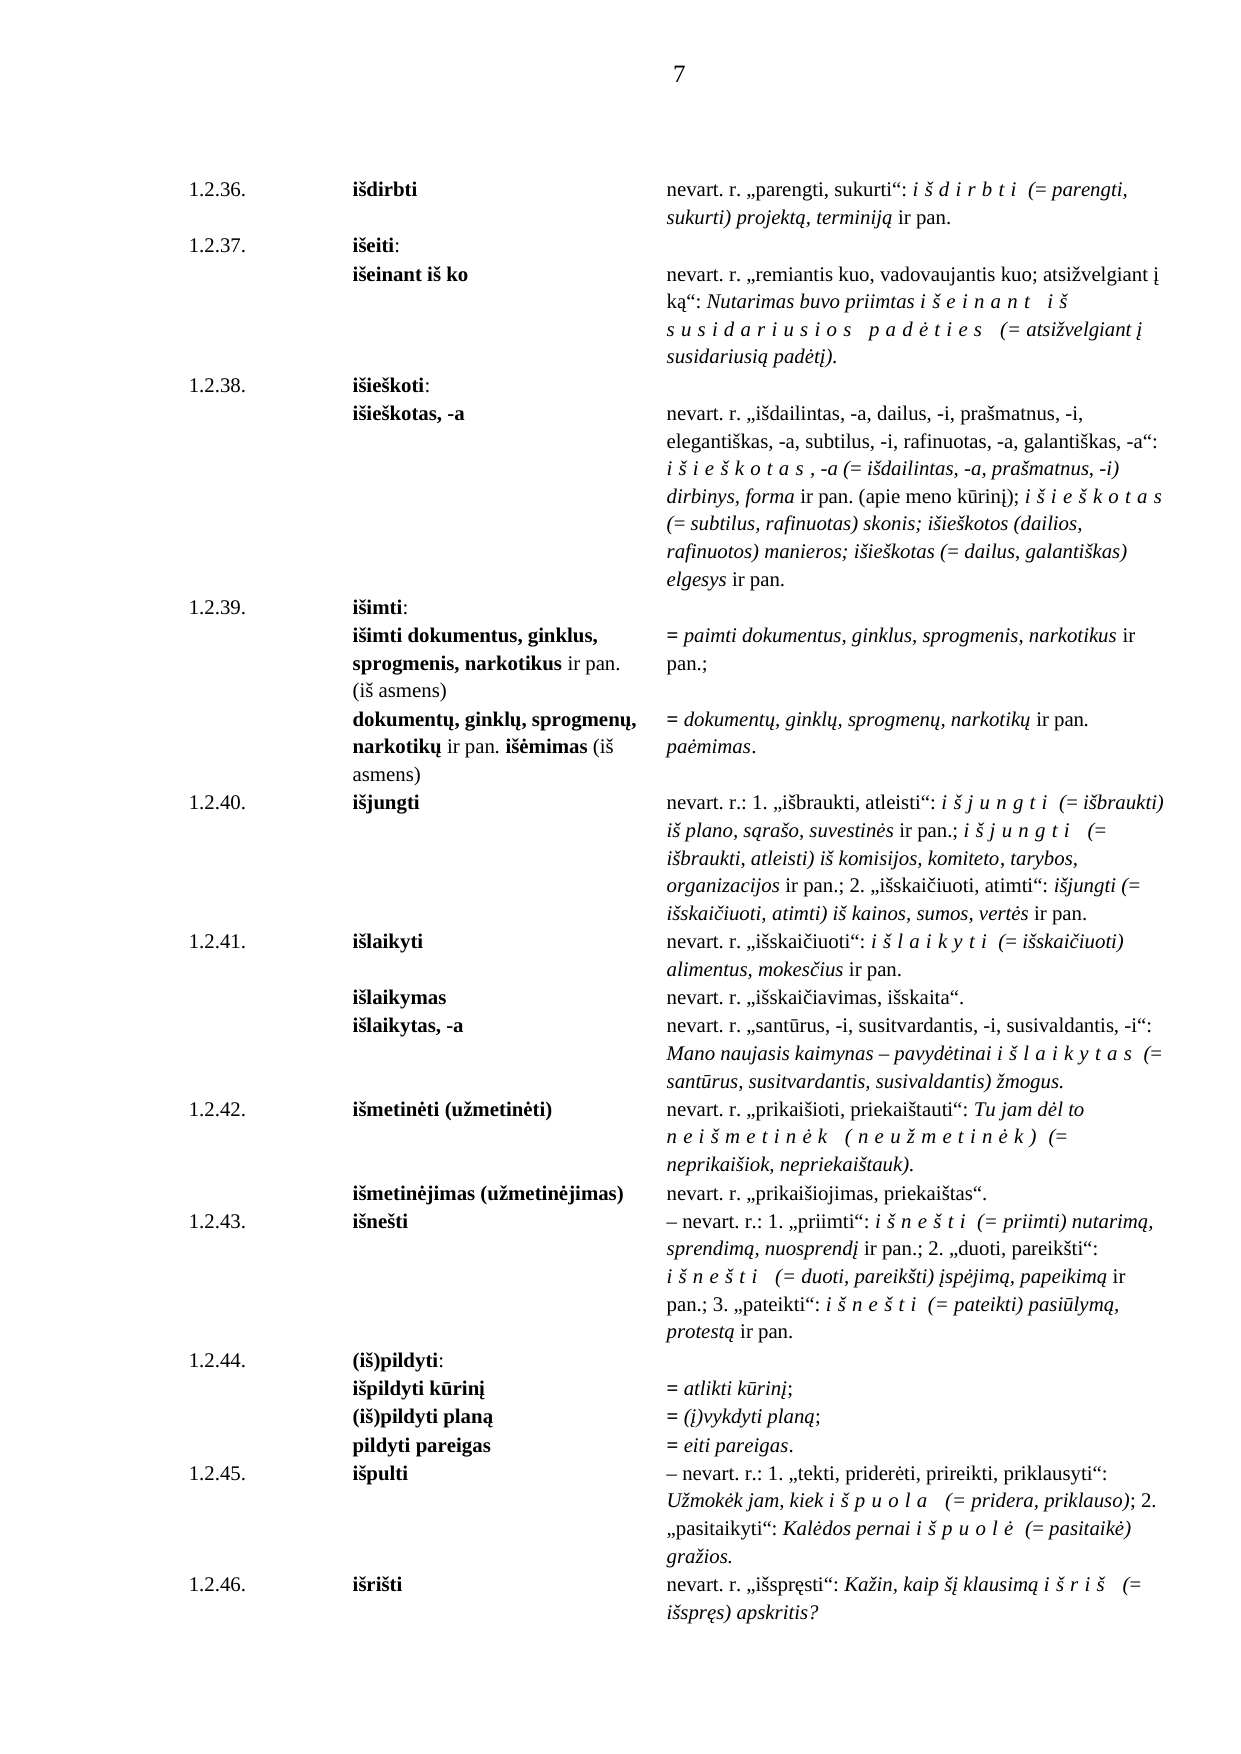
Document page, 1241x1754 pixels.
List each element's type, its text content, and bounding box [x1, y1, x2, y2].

table_cell išieškotas, -a [341, 401, 655, 595]
table_cell = eiti pareigas. [655, 1433, 1181, 1461]
table_cell pildyti pareigas [341, 1433, 655, 1461]
table_cell išpulti [341, 1461, 655, 1572]
table_cell 1.2.44. [177, 1348, 341, 1376]
table_cell 1.2.43. [177, 1209, 341, 1347]
table_cell [177, 1433, 341, 1461]
table_cell 1.2.41. [177, 929, 341, 985]
table_cell nevart. r. „prikaišiojimas, priekaištas“. [655, 1180, 1181, 1209]
table_cell 1.2.42. [177, 1097, 341, 1180]
table_cell išieškoti: [341, 373, 655, 401]
table_cell 1.2.46. [177, 1572, 341, 1628]
table_cell nevart. r. „santūrus, -i, susitvardantis, -i, susivaldantis, -i“: Mano naujasis kaimynas – pavydėtinai išlaikytas (= santūrus, susitvardantis, susivaldantis) žmogus. [655, 1013, 1181, 1097]
table_cell nevart. r. „išskaičiuoti“: išlaikyti (= išskaičiuoti) alimentus, mokesčius ir pan. [655, 929, 1181, 985]
table_cell išmetinėti (užmetinėti) [341, 1097, 655, 1180]
table_cell dokumentų, ginklų, sprogmenų, narkotikų ir pan. išėmimas (iš asmens) [341, 707, 655, 790]
table_cell [177, 707, 341, 790]
table_cell 1.2.38. [177, 373, 341, 401]
table_cell [177, 401, 341, 595]
table_cell išpildyti kūrinį [341, 1376, 655, 1404]
table_cell (iš)pildyti planą [341, 1404, 655, 1432]
table_cell nevart. r.: 1. „išbraukti, atleisti“: išjungti (= išbraukti) iš plano, sąrašo, suvestinės ir pan.; išjungti (= išbraukti, atleisti) iš komisijos, komiteto, tarybos, organizacijos ir pan.; 2. „išskaičiuoti, atimti“: išjungti (= išskaičiuoti, atimti) iš kainos, sumos, vertės ir pan. [655, 790, 1181, 929]
table_cell nevart. r. „prikaišioti, priekaištauti“: Tu jam dėl to neišmetinėk (neužmetinėk) (= neprikaišiok, nepriekaištauk). [655, 1097, 1181, 1180]
table_cell [177, 261, 341, 373]
table_cell – nevart. r.: 1. „tekti, priderėti, prireikti, priklausyti“: Užmokėk jam, kiek išpuola (= pridera, priklauso); 2. „pasitaikyti“: Kalėdos pernai išpuolė (= pasitaikė) gražios. [655, 1461, 1181, 1572]
table_cell = atlikti kūrinį; [655, 1376, 1181, 1404]
table_cell išeiti: [341, 233, 655, 261]
table_cell išdirbti [341, 177, 655, 233]
table_cell = (į)vykdyti planą; [655, 1404, 1181, 1432]
table_cell = dokumentų, ginklų, sprogmenų, narkotikų ir pan. paėmimas. [655, 707, 1181, 790]
table_cell nevart. r. „išdailintas, -a, dailus, -i, prašmatnus, -i, elegantiškas, -a, subtilus, -i, rafinuotas, -a, galantiškas, -a“: išieškotas, -a (= išdailintas, -a, prašmatnus, -i) dirbinys, forma ir pan. (apie meno kūrinį); išieškotas (= subtilus, rafinuotas) skonis; išieškotos (dailios, rafinuotos) manieros; išieškotas (= dailus, galantiškas) elgesys ir pan. [655, 401, 1181, 595]
table_cell [177, 1404, 341, 1432]
table_cell [655, 373, 1181, 401]
table_cell 1.2.39. [177, 595, 341, 623]
table_cell [177, 623, 341, 707]
table_cell [655, 595, 1181, 623]
table_cell nevart. r. „išskaičiavimas, išskaita“. [655, 985, 1181, 1013]
table_cell nevart. r. „parengti, sukurti“: išdirbti (= parengti, sukurti) projektą, terminiją ir pan. [655, 177, 1181, 233]
table_cell 1.2.40. [177, 790, 341, 929]
table_cell [655, 233, 1181, 261]
table_cell [177, 985, 341, 1013]
table_cell – nevart. r.: 1. „priimti“: išnešti (= priimti) nutarimą, sprendimą, nuosprendį ir pan.; 2. „duoti, pareikšti“: išnešti (= duoti, pareikšti) įspėjimą, papeikimą ir pan.; 3. „pateikti“: išnešti (= pateikti) pasiūlymą, protestą ir pan. [655, 1209, 1181, 1347]
table_cell išlaikytas, -a [341, 1013, 655, 1097]
table_cell 1.2.36. [177, 177, 341, 233]
table_cell nevart. r. „remiantis kuo, vadovaujantis kuo; atsižvelgiant į ką“: Nutarimas buvo priimtas išeinant iš susidariusios padėties (= atsižvelgiant į susidariusią padėtį). [655, 261, 1181, 373]
table_cell [177, 1013, 341, 1097]
table_cell išeinant iš ko [341, 261, 655, 373]
table_cell išimti: [341, 595, 655, 623]
table_cell nevart. r. „išspręsti“: Kažin, kaip šį klausimą išriš (= išspręs) apskritis? [655, 1572, 1181, 1628]
table_cell [655, 1348, 1181, 1376]
table_cell = paimti dokumentus, ginklus, sprogmenis, narkotikus ir pan.; [655, 623, 1181, 707]
table_cell išjungti [341, 790, 655, 929]
table_cell išrišti [341, 1572, 655, 1628]
table_cell 1.2.37. [177, 233, 341, 261]
table_cell išimti dokumentus, ginklus, sprogmenis, narkotikus ir pan. (iš asmens) [341, 623, 655, 707]
table_cell 1.2.45. [177, 1461, 341, 1572]
table_cell (iš)pildyti: [341, 1348, 655, 1376]
table_cell išmetinėjimas (užmetinėjimas) [341, 1180, 655, 1209]
table_cell išnešti [341, 1209, 655, 1347]
table_cell [177, 1180, 341, 1209]
table_cell išlaikymas [341, 985, 655, 1013]
table_cell išlaikyti [341, 929, 655, 985]
table_cell [177, 1376, 341, 1404]
